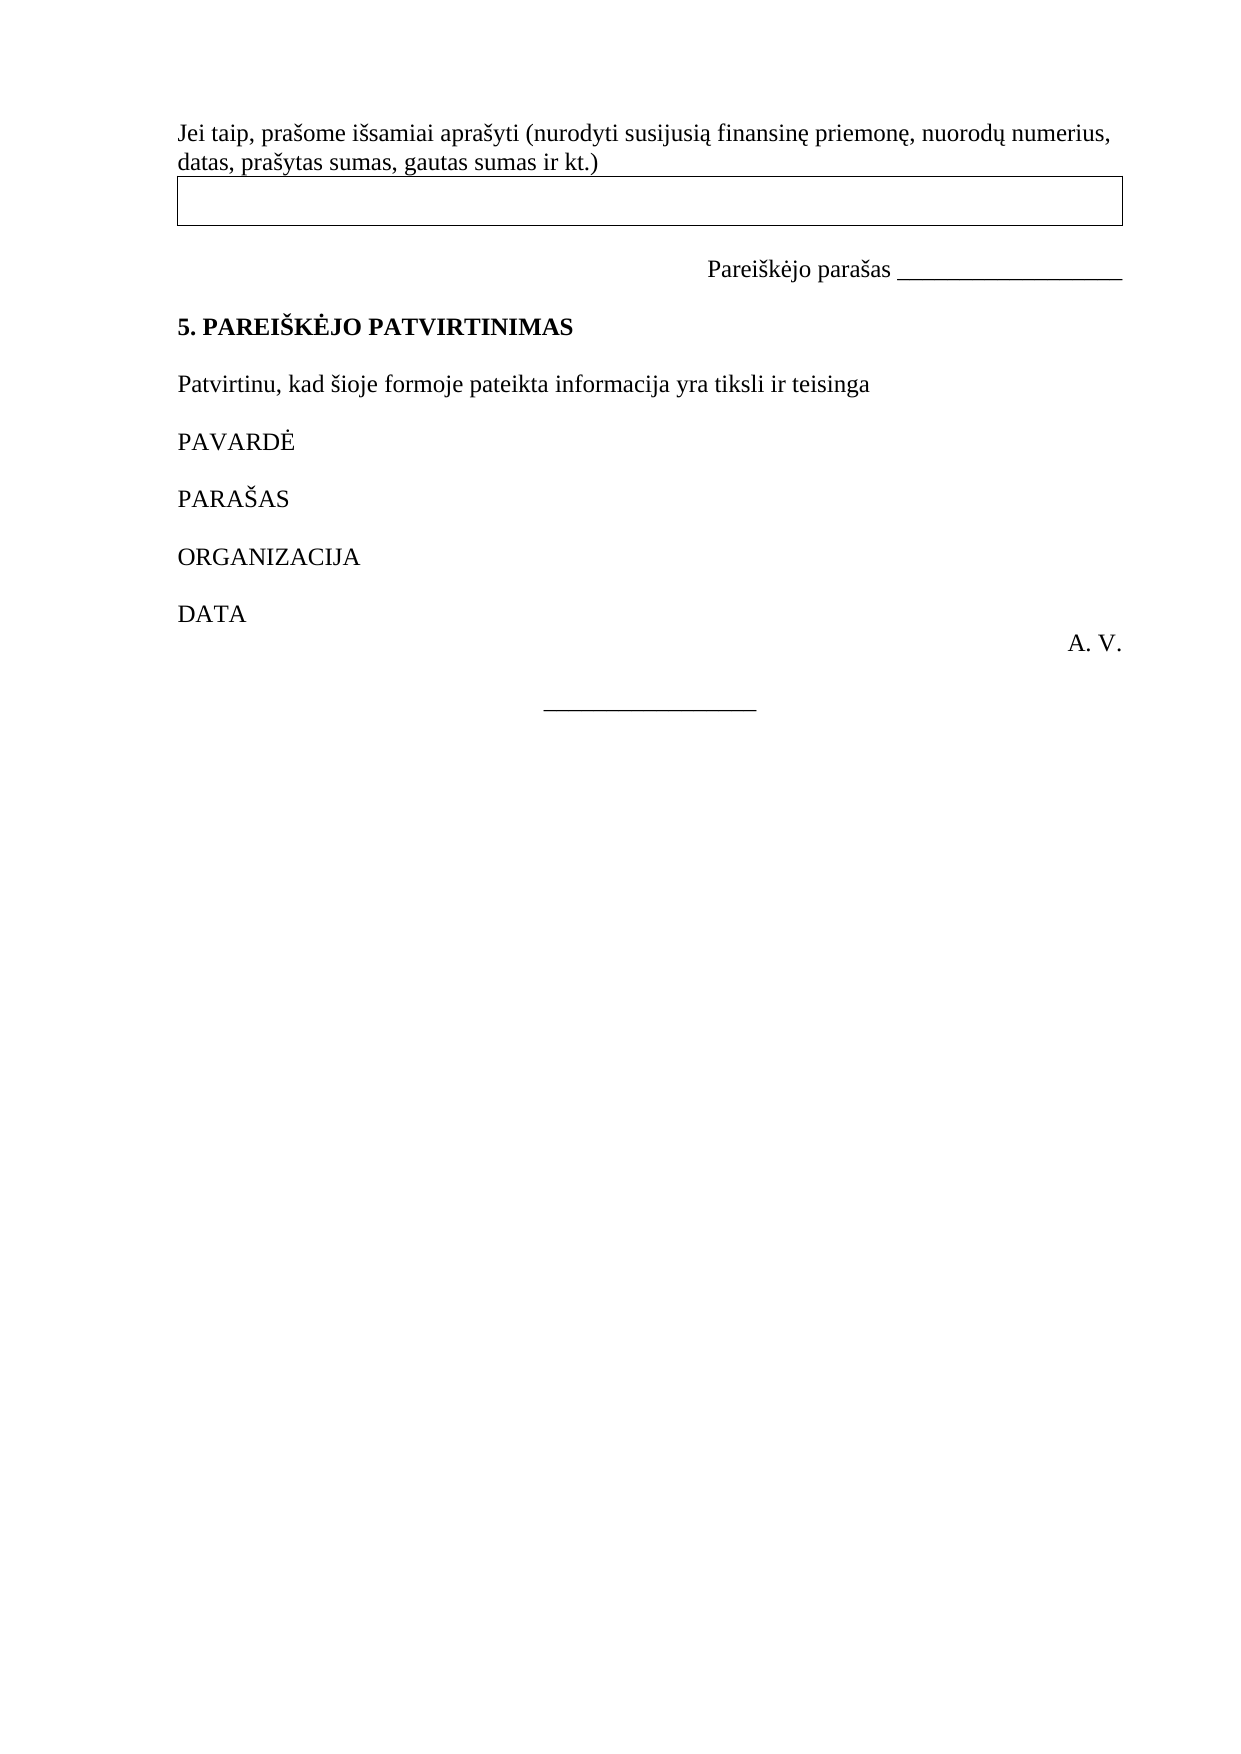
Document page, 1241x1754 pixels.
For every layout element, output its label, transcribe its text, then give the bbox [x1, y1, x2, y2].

text Pareiškėjo parašas __________________ [177, 254, 1122, 283]
text ORGANIZACIJA [177, 542, 1122, 571]
text _________________ [177, 686, 1122, 714]
text PAVARDĖ [177, 427, 1122, 456]
text PARAŠAS [177, 484, 1122, 513]
text 5. PAREIŠKĖJO PATVIRTINIMAS [177, 312, 1122, 341]
table_header [178, 177, 1122, 224]
text Patvirtinu, kad šioje formoje pateikta informacija yra tiksli ir teisinga [177, 369, 1122, 398]
text A. V. [177, 628, 1122, 657]
text Jei taip, prašome išsamiai aprašyti (nurodyti susijusią finansinę priemonę, nuorodų numerius, datas, prašytas sumas, gautas sumas ir kt.) [177, 118, 1122, 176]
text DATA [177, 599, 1122, 628]
